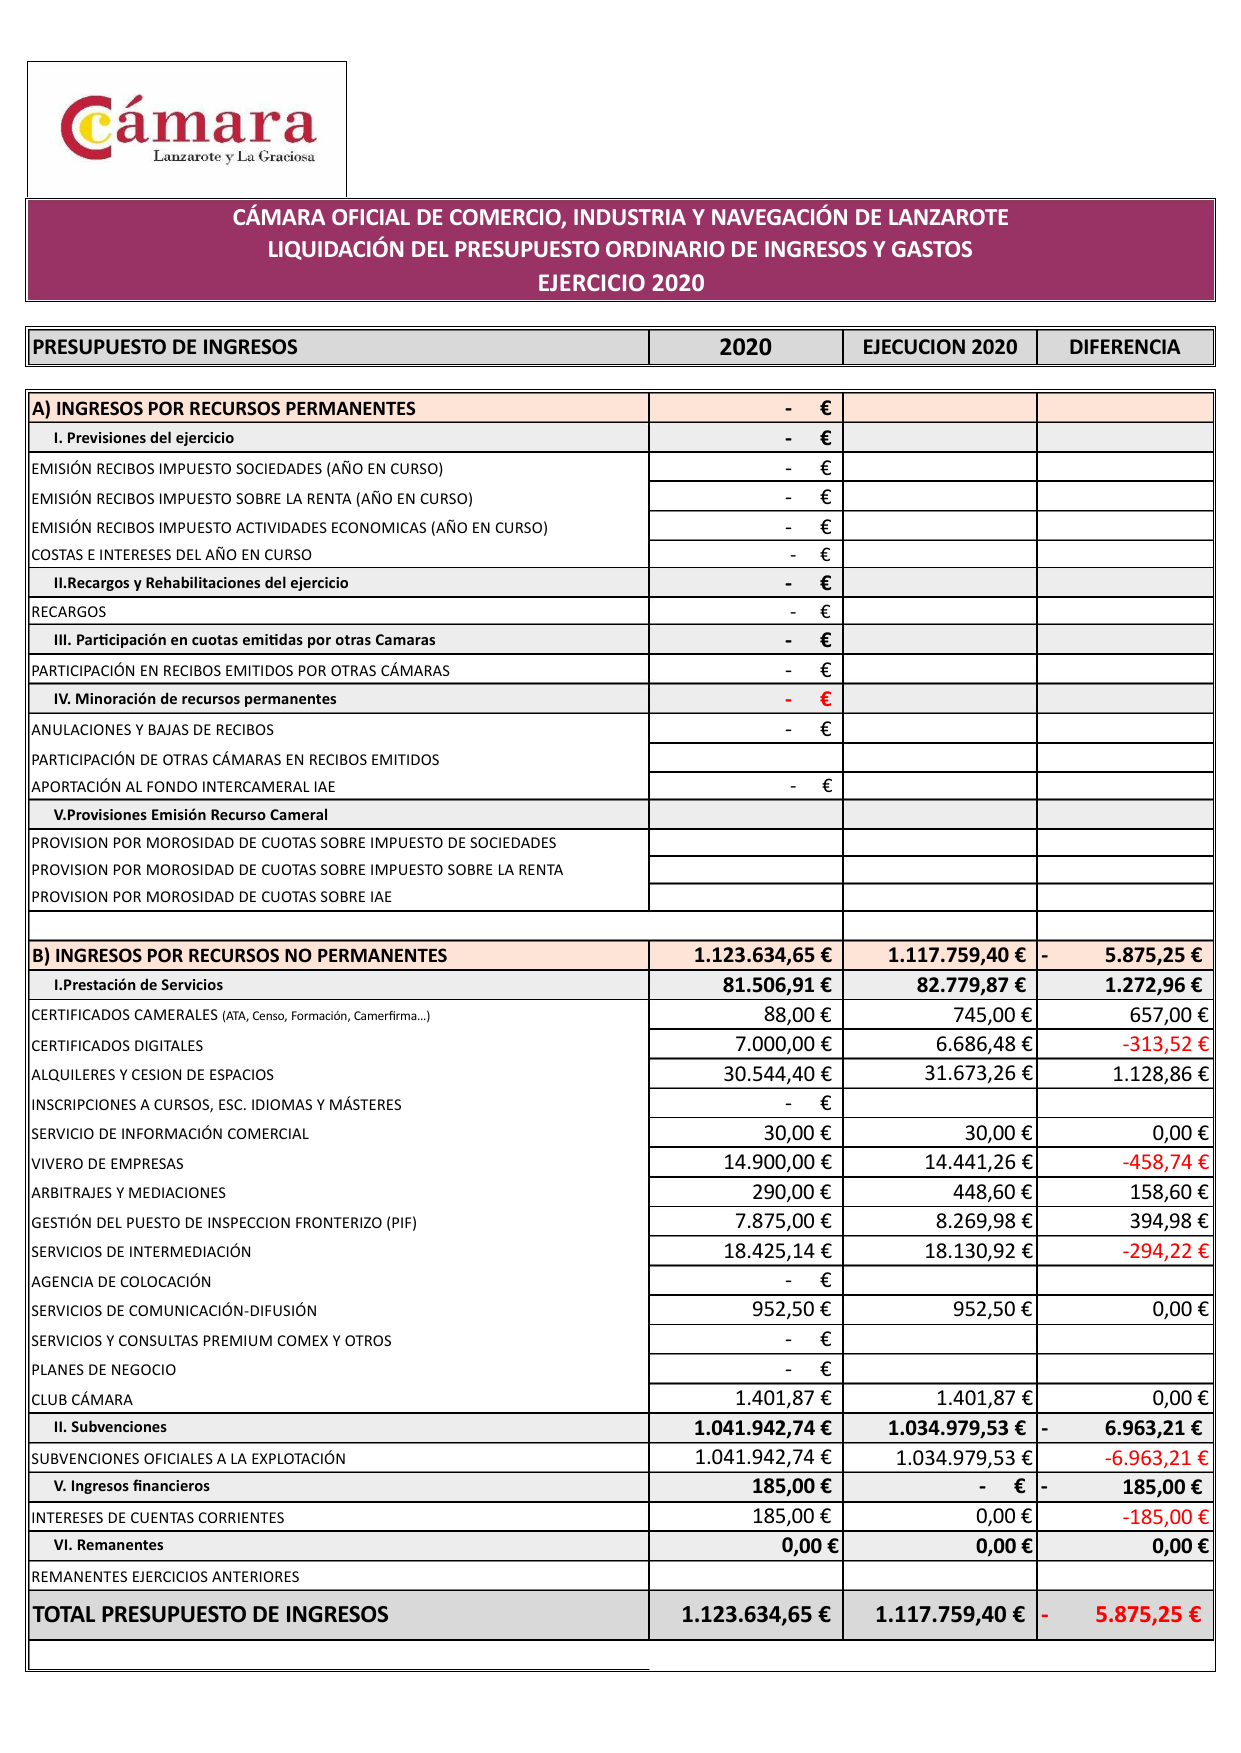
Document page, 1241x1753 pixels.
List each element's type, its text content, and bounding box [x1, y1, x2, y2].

text -185,00 € [1122, 1502, 1233, 1530]
text AGENCIA DE COLOCACIÓN [31, 1271, 444, 1291]
text 290,00 € [752, 1177, 856, 1204]
text SERVICIO DE INFORMACIÓN COMERCIAL [31, 1123, 428, 1144]
text € [820, 394, 857, 421]
text 185,00 € [752, 1502, 863, 1529]
text APORTACIÓN AL FONDO INTERCAMERAL IAE [31, 776, 468, 796]
text 8,00 € [800, 1000, 856, 1027]
text € [820, 453, 857, 480]
text 1.034.979,53 € [895, 1443, 1072, 1471]
text € [820, 482, 857, 510]
text PROVISION POR MOROSIDAD DE CUOTAS SOBRE IMPUESTO DE SOCIEDADES [31, 832, 591, 852]
text - [979, 1472, 1011, 1499]
text CLUB CÁMARA [31, 1389, 158, 1409]
text - [785, 1265, 817, 1293]
text - [785, 714, 820, 742]
text 5.875,25 € [1104, 941, 1233, 968]
text -294,22 € [1122, 1237, 1234, 1264]
text € [820, 685, 857, 712]
text - [790, 772, 821, 797]
text - [785, 1088, 817, 1116]
text INSCRIPCIONES A CURSOS, ESC. IDIOMAS Y MÁSTERES [31, 1093, 428, 1114]
text .041.942,74 € [705, 1413, 856, 1441]
text € [820, 1324, 856, 1352]
text -6.963,21 € [1104, 1443, 1233, 1471]
text 158,60 € [1129, 1177, 1234, 1204]
text ANULACIONES Y BAJAS DE RECIBOS [31, 719, 299, 740]
text 952,50 € [953, 1295, 1057, 1322]
text DIFERENCIA [1069, 332, 1206, 360]
text CÁMARA OFICIAL DE COMERCIO, INDUSTRIA Y NAVEGACIÓN DE LANZAROTE [232, 201, 1034, 231]
text € [820, 598, 857, 623]
text - [785, 482, 820, 510]
text V. Ingresos financieros [54, 1475, 237, 1496]
text 18.130,92 € [924, 1237, 1057, 1264]
text 82.779,87 € [917, 970, 1072, 998]
text € [820, 714, 857, 742]
text 7.875,00 € [734, 1206, 856, 1234]
text -458,74 € [1122, 1147, 1234, 1175]
text 1 [694, 1413, 730, 1440]
text 1.034.979,53 € - [888, 1413, 1072, 1441]
text I.Prestación de Servicios [54, 973, 473, 994]
text GESTIÓN DEL PUESTO DE INSPECCION FRONTERIZO (PIF) [31, 1212, 444, 1232]
text RECARGOS [31, 601, 132, 622]
text PRESUPUESTO DE INGRESOS [32, 332, 324, 360]
text -313,52 € [1122, 1029, 1233, 1057]
text II.Recargos y Rehabilitaciones del ejercicio [54, 572, 376, 592]
text 1.128,86 € [1112, 1059, 1233, 1087]
text LIQUIDACIÓN DEL PRESUPUESTO ORDINARIO DE INGRESOS Y GASTOS [267, 234, 1034, 264]
text 85,00 € [788, 1472, 863, 1499]
text 30.544,40 € [723, 1059, 856, 1087]
text - [785, 394, 820, 421]
text SERVICIOS DE COMUNICACIÓN-DIFUSIÓN [31, 1300, 420, 1321]
text € [820, 626, 857, 653]
text VIVERO DE EMPRESAS [31, 1152, 428, 1173]
text 0,00 € [1152, 1383, 1233, 1411]
text I. Previsiones del ejercicio [54, 426, 260, 447]
text 8 [763, 1000, 800, 1027]
text € [820, 541, 857, 566]
text COSTAS E INTERESES DEL AÑO EN CURSO [31, 544, 575, 565]
text 30,00 € [964, 1118, 1057, 1145]
text 30,00 € [763, 1118, 856, 1145]
text ,00 € [793, 1531, 863, 1559]
text SERVICIOS DE INTERMEDIACIÓN [31, 1241, 444, 1262]
text 1.117.759,40 € - [888, 941, 1072, 968]
text PLANES DE NEGOCIO [31, 1359, 420, 1380]
text EJERCICIO 2020 [537, 266, 1034, 298]
text A) INGRESOS POR RECURSOS PERMANENTES [32, 395, 442, 420]
text V.Provisiones Emisión Recurso Cameral [54, 803, 355, 824]
text 8 [723, 970, 759, 998]
text 952,50 € [752, 1295, 856, 1322]
text 0,00 € [1152, 1118, 1234, 1145]
text 5.875,25 € [1095, 1599, 1226, 1629]
text 2020 [719, 330, 797, 362]
text € [820, 512, 857, 539]
text 7.000,00 € [735, 1029, 856, 1057]
text EMISIÓN RECIBOS IMPUESTO SOCIEDADES (AÑO EN CURSO) [31, 458, 575, 479]
text 8.269,98 € [936, 1206, 1057, 1234]
text 18.425,14 € [723, 1237, 856, 1264]
text TOTAL PRESUPUESTO DE INGRESOS [32, 1599, 418, 1629]
text 0,00 € [976, 1531, 1057, 1558]
text 394,98 € [1129, 1206, 1234, 1234]
text ARBITRAJES Y MEDIACIONES [31, 1182, 252, 1203]
text 14.900,00 € [723, 1147, 856, 1175]
text - [785, 569, 820, 596]
text 0 [782, 1531, 818, 1558]
text - [790, 598, 820, 623]
text 14.441,26 € [924, 1147, 1057, 1175]
text - [785, 423, 820, 451]
text - [790, 541, 820, 566]
text 745,00 € [953, 1000, 1072, 1027]
text SUBVENCIONES OFICIALES A LA EXPLOTACIÓN [31, 1448, 374, 1468]
text CERTIFICADOS CAMERALES (ATA, Censo, Formación, Camerfirma…) [31, 1003, 457, 1024]
text - [785, 1354, 817, 1381]
text € [820, 1354, 856, 1381]
text € [820, 655, 857, 683]
text € [820, 423, 857, 451]
text € [820, 1265, 856, 1293]
text INTERESES DE CUENTAS CORRIENTES [31, 1507, 311, 1527]
text 1.401,87 € [734, 1383, 856, 1411]
text 1.506,91 € [759, 970, 856, 998]
text € [820, 569, 857, 596]
text - [785, 1324, 817, 1352]
text PARTICIPACIÓN DE OTRAS CÁMARAS EN RECIBOS EMITIDOS [31, 748, 468, 769]
text 1.117.759,40 € - [875, 1599, 1073, 1629]
text VI. Remanentes [54, 1534, 189, 1555]
text - [785, 453, 820, 480]
text 6.963,21 € [1104, 1413, 1233, 1441]
text EMISIÓN RECIBOS IMPUESTO ACTIVIDADES ECONOMICAS (AÑO EN CURSO) [31, 517, 575, 538]
text 1.123.634,65 € [681, 1599, 856, 1629]
text PROVISION POR MOROSIDAD DE CUOTAS SOBRE IMPUESTO SOBRE LA RENTA [31, 859, 591, 880]
text 1.401,87 € [936, 1383, 1072, 1411]
text 1.041.942,74 € [694, 1442, 863, 1470]
text € [820, 1088, 856, 1116]
text B) INGRESOS POR RECURSOS NO PERMANENTES [32, 942, 473, 967]
text - [785, 685, 820, 712]
text CERTIFICADOS DIGITALES [31, 1034, 230, 1055]
text - [785, 512, 820, 539]
text 1.123.634,65 € [694, 941, 856, 968]
text 0,00 € [1152, 1295, 1234, 1322]
text EJECUCION 2020 [862, 332, 1042, 360]
text EMISIÓN RECIBOS IMPUESTO SOBRE LA RENTA (AÑO EN CURSO) [31, 487, 575, 508]
text 0,00 € [976, 1501, 1057, 1529]
text - [785, 655, 820, 683]
text III. Participación en cuotas emitidas por otras Camaras [54, 628, 461, 649]
text IV. Minoración de recursos permanentes [54, 687, 364, 708]
text REMANENTES EJERCICIOS ANTERIORES [31, 1566, 324, 1586]
text - [785, 626, 820, 653]
text SERVICIOS Y CONSULTAS PREMIUM COMEX Y OTROS [31, 1329, 420, 1350]
picture [25, 62, 1216, 198]
text II. Subvenciones [54, 1416, 192, 1437]
text 6.686,48 € [936, 1029, 1057, 1057]
text PROVISION POR MOROSIDAD DE CUOTAS SOBRE IAE [31, 886, 591, 907]
text € [822, 772, 857, 797]
text 0,00 € [1152, 1532, 1233, 1559]
picture [26, 199, 1215, 301]
text € - [1014, 1472, 1072, 1499]
picture [26, 390, 1215, 1671]
text 448,60 € [953, 1177, 1057, 1204]
text 657,00 € [1129, 1000, 1233, 1027]
text PARTICIPACIÓN EN RECIBOS EMITIDOS POR OTRAS CÁMARAS [31, 660, 479, 681]
text 185,00 € [1122, 1473, 1233, 1500]
text 1.272,96 € [1104, 970, 1233, 998]
picture [26, 327, 1215, 366]
text 1 [752, 1472, 788, 1499]
text 31.673,26 € [924, 1058, 1057, 1086]
text ALQUILERES Y CESION DE ESPACIOS [31, 1064, 428, 1085]
